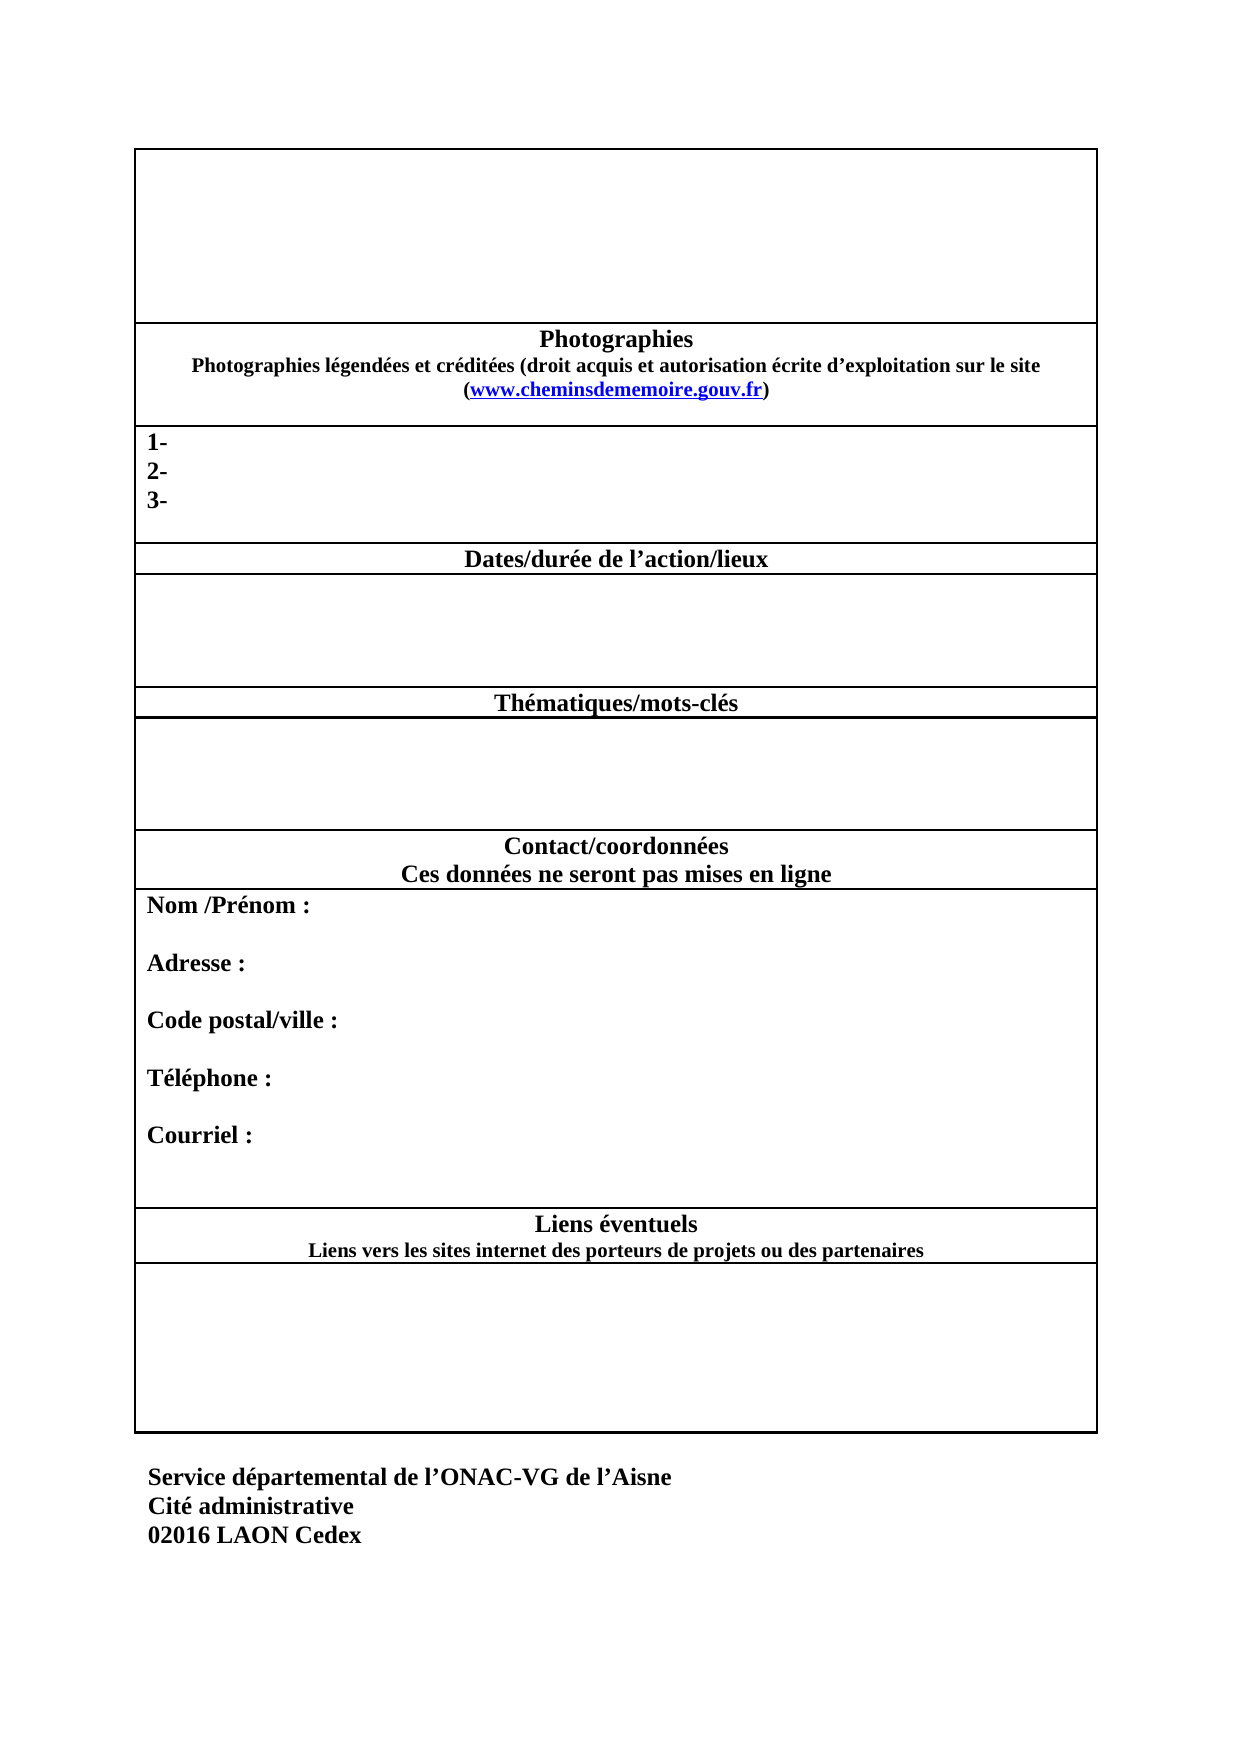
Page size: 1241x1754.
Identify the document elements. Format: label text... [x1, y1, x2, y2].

table_cell Thématiques/mots-clés [136, 688, 1096, 716]
table_cell 1- 2- 3- [136, 427, 1096, 542]
table_cell Contact/coordonnées Ces données ne seront pas mises en ligne [136, 831, 1096, 888]
table_cell Photographies Photographies légendées et créditées (droit acquis et autorisation écrite d’exploitation sur le site (www.cheminsdememoire.gouv.fr) [136, 324, 1096, 425]
table_cell Nom /Prénom : Adresse : Code postal/ville : Téléphone : Courriel : [136, 890, 1096, 1207]
table_cell Dates/durée de l’action/lieux [136, 544, 1096, 573]
text 02016 LAON Cedex [148, 1520, 1093, 1548]
table_cell Liens éventuels Liens vers les sites internet des porteurs de projets ou des partenaires [136, 1209, 1096, 1262]
text Cité administrative [148, 1491, 1093, 1520]
table_cell [136, 575, 1096, 686]
table_cell [136, 150, 1096, 322]
table_cell [136, 719, 1096, 829]
table_cell [136, 1264, 1096, 1431]
text Service départemental de l’ONAC-VG de l’Aisne [148, 1462, 1093, 1491]
